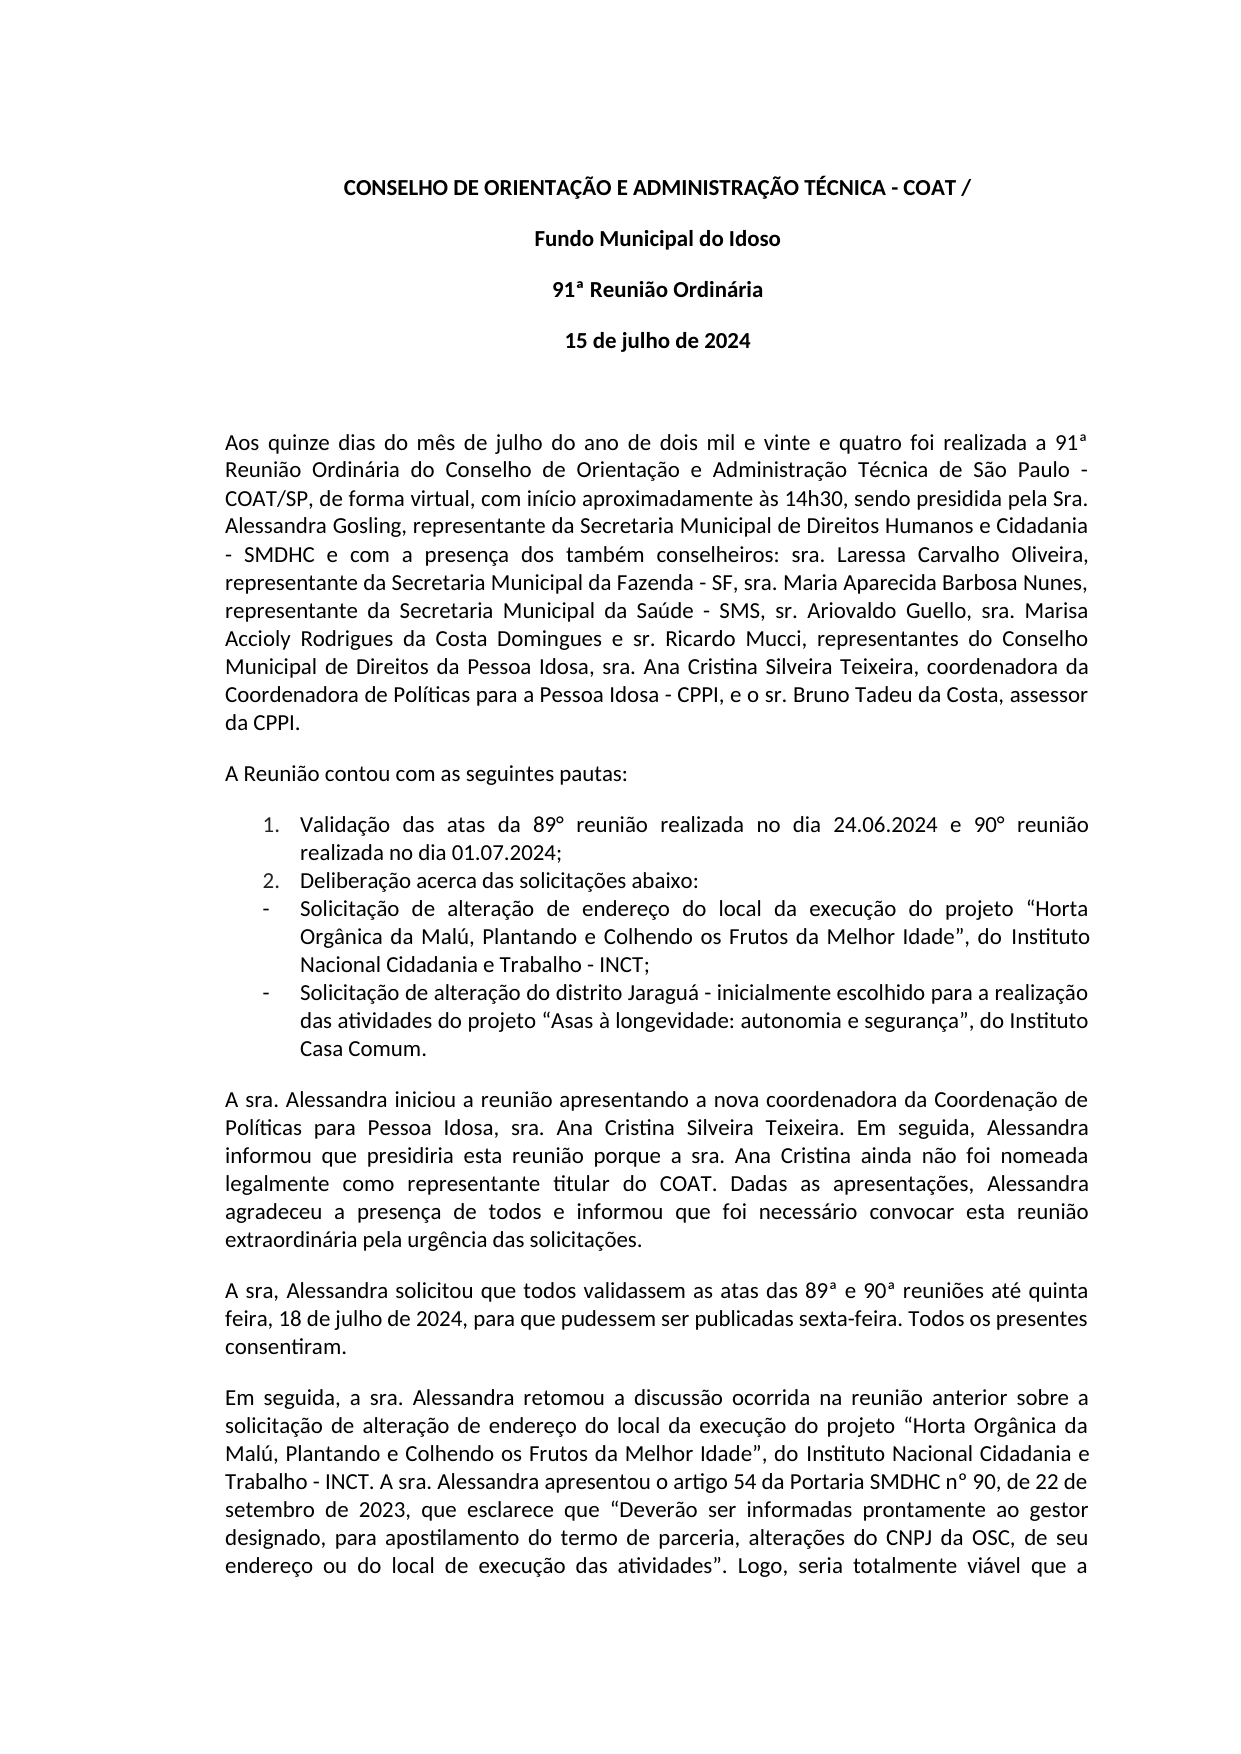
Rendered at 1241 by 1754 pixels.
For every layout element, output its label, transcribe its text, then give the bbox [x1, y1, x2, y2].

text 15 de julho de 2024 [225, 326, 1090, 354]
text Fundo Municipal do Idoso [225, 224, 1090, 252]
text A sra. Alessandra iniciou a reunião apresentando a nova coordenadora da Coordenação de Políticas para Pessoa Idosa, sra. Ana Cristina Silveira Teixeira. Em seguida, Alessandra informou que presidiria esta reunião porque a sra. Ana Cristina ainda não foi nomeada legalmente como representante titular do COAT. Dadas as apresentações, Alessandra agradeceu a presença de todos e informou que foi necessário convocar esta reunião extraordinária pela urgência das solicitações. [225, 1085, 1090, 1253]
text CONSELHO DE ORIENTAÇÃO E ADMINISTRAÇÃO TÉCNICA - COAT / [225, 173, 1090, 201]
text 91ª Reunião Ordinária [225, 275, 1090, 303]
text Aos quinze dias do mês de julho do ano de dois mil e vinte e quatro foi realizada a 91ª Reunião Ordinária do Conselho de Orientação e Administração Técnica de São Paulo - COAT/SP, de forma virtual, com início aproximadamente às 14h30, sendo presidida pela Sra. Alessandra Gosling, representante da Secretaria Municipal de Direitos Humanos e Cidadania - SMDHC e com a presença dos também conselheiros: sra. Laressa Carvalho Oliveira, representante da Secretaria Municipal da Fazenda - SF, sra. Maria Aparecida Barbosa Nunes, representante da Secretaria Municipal da Saúde - SMS, sr. Ariovaldo Guello, sra. Marisa Accioly Rodrigues da Costa Domingues e sr. Ricardo Mucci, representantes do Conselho Municipal de Direitos da Pessoa Idosa, sra. Ana Cristina Silveira Teixeira, coordenadora da Coordenadora de Políticas para a Pessoa Idosa - CPPI, e o sr. Bruno Tadeu da Costa, assessor da CPPI. [225, 428, 1090, 736]
list Solicitação de alteração do distrito Jaraguá - inicialmente escolhido para a realização das atividades do projeto “Asas à longevidade: autonomia e segurança”, do Instituto Casa Comum. [262, 978, 1090, 1062]
list Solicitação de alteração de endereço do local da execução do projeto “Horta Orgânica da Malú, Plantando e Colhendo os Frutos da Melhor Idade”, do Instituto Nacional Cidadania e Trabalho - INCT; [262, 894, 1090, 978]
text A sra, Alessandra solicitou que todos validassem as atas das 89ª e 90ª reuniões até quinta feira, 18 de julho de 2024, para que pudessem ser publicadas sexta-feira. Todos os presentes consentiram. [225, 1276, 1090, 1360]
text A Reunião contou com as seguintes pautas: [225, 759, 1090, 787]
list Deliberação acerca das solicitações abaixo: [262, 866, 1090, 894]
text Em seguida, a sra. Alessandra retomou a discussão ocorrida na reunião anterior sobre a solicitação de alteração de endereço do local da execução do projeto “Horta Orgânica da Malú, Plantando e Colhendo os Frutos da Melhor Idade”, do Instituto Nacional Cidadania e Trabalho - INCT. A sra. Alessandra apresentou o artigo 54 da Portaria SMDHC nº 90, de 22 de setembro de 2023, que esclarece que “Deverão ser informadas prontamente ao gestor designado, para apostilamento do termo de parceria, alterações do CNPJ da OSC, de seu endereço ou do local de execução das atividades”. Logo, seria totalmente viável que a [225, 1383, 1090, 1579]
list Validação das atas da 89° reunião realizada no dia 24.06.2024 e 90° reunião realizada no dia 01.07.2024; [262, 810, 1090, 866]
